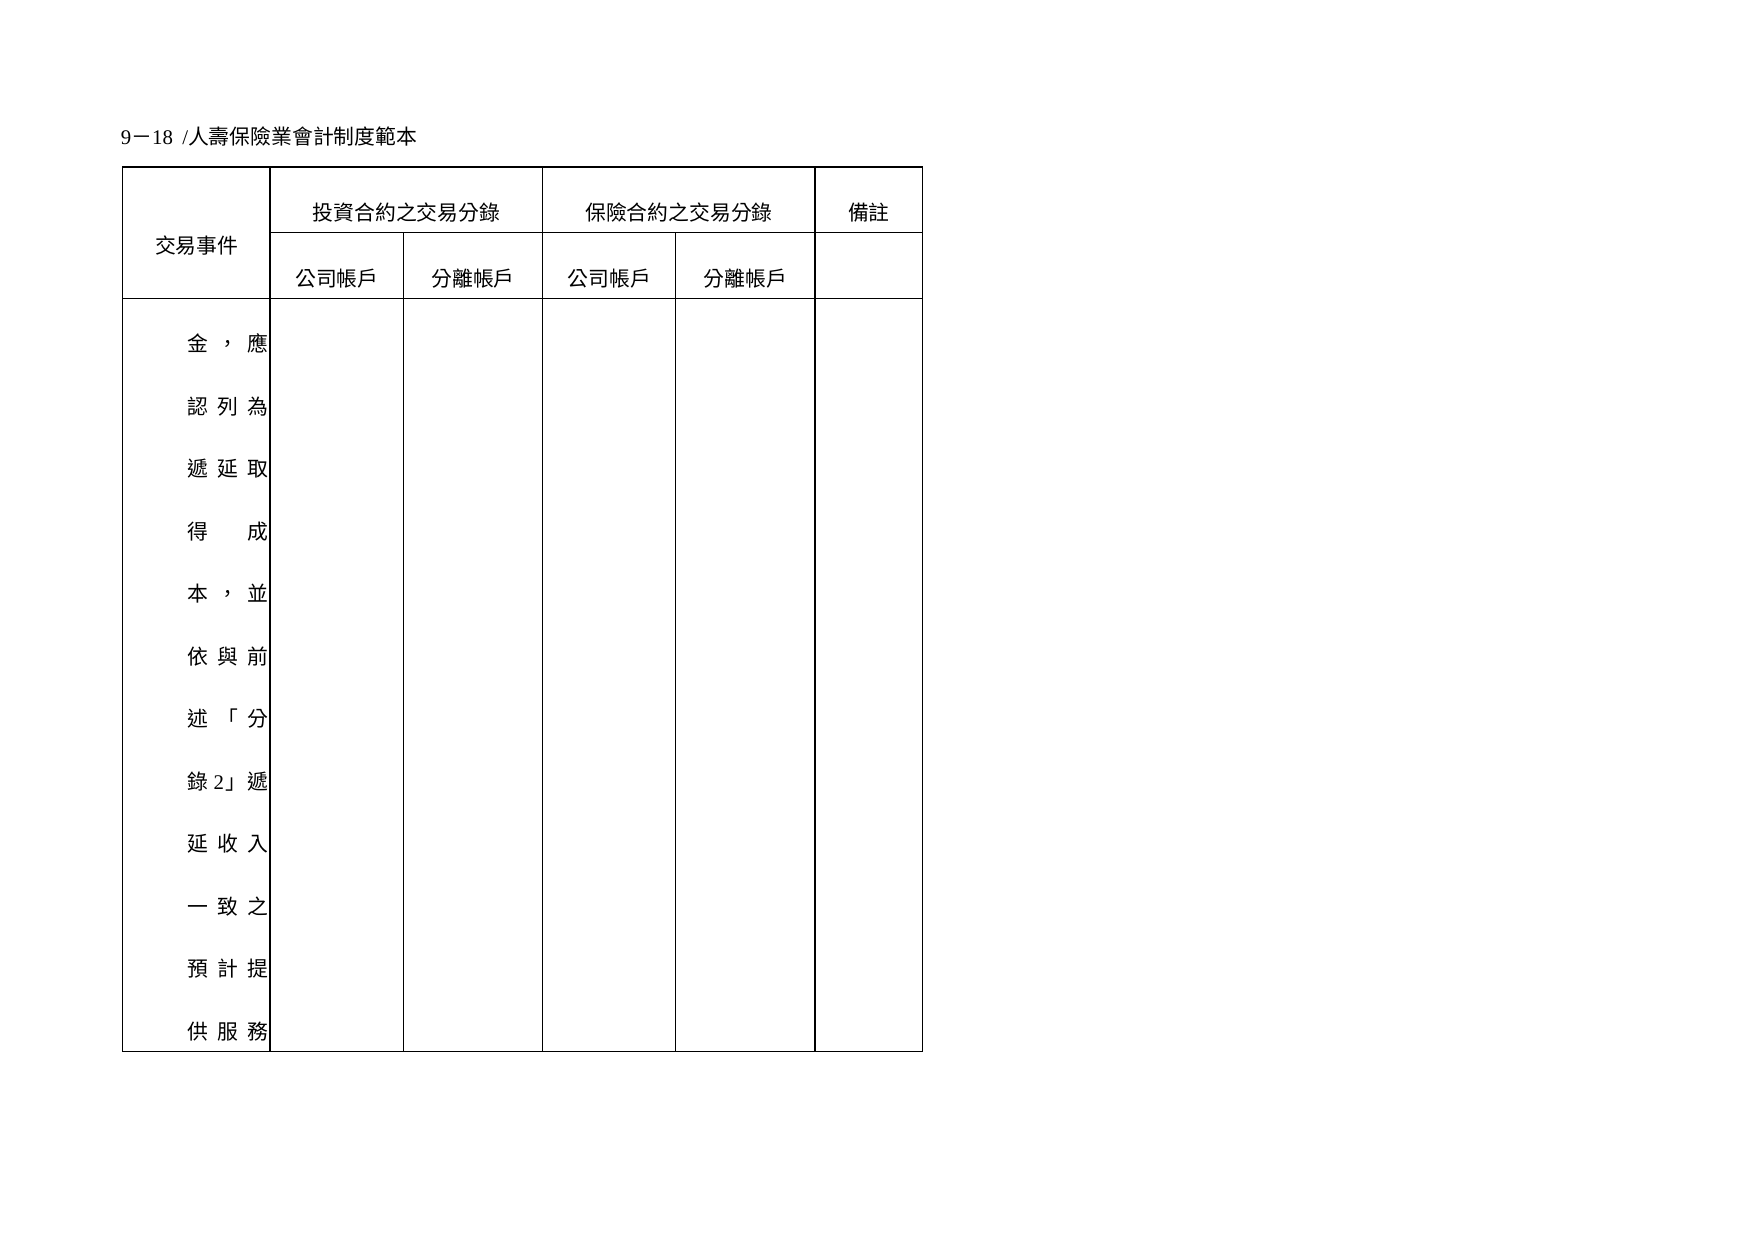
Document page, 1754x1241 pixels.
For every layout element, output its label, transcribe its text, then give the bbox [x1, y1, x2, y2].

table_cell 分離帳戶 [676, 233, 814, 298]
table_cell [816, 299, 922, 1051]
table_cell [816, 233, 922, 298]
table_cell [923, 232, 1244, 298]
table_header 交易事件 [123, 168, 269, 298]
table_cell [543, 299, 675, 1051]
table_cell [676, 299, 814, 1051]
table_cell 公司帳戶 [543, 233, 675, 298]
table_cell 4.增額交易成本之處理： 投資：與一次收取之前置費用等收入相關之增額交易成本，如支付業務人員招攬佣金，應認列為遞延取得成本，並依與前述「分錄2」遞延收入一致之預計提供服務期間攤銷至其他營業成本。 保險：認列佣金費用。 [123, 299, 269, 1051]
table_cell 分離帳戶 [404, 233, 542, 298]
table_header [1244, 166, 1576, 232]
table_cell [271, 299, 403, 1051]
table_cell [404, 299, 542, 1051]
table_header 保險合約之交易分錄 [543, 168, 814, 232]
table_cell [1244, 298, 1576, 1051]
table_header 備註 [816, 168, 922, 232]
table_header [923, 166, 1244, 232]
table_cell [1244, 232, 1576, 298]
table_header 投資合約之交易分錄 [271, 168, 542, 232]
table_cell 公司帳戶 [271, 233, 403, 298]
table_cell [923, 298, 1244, 1051]
